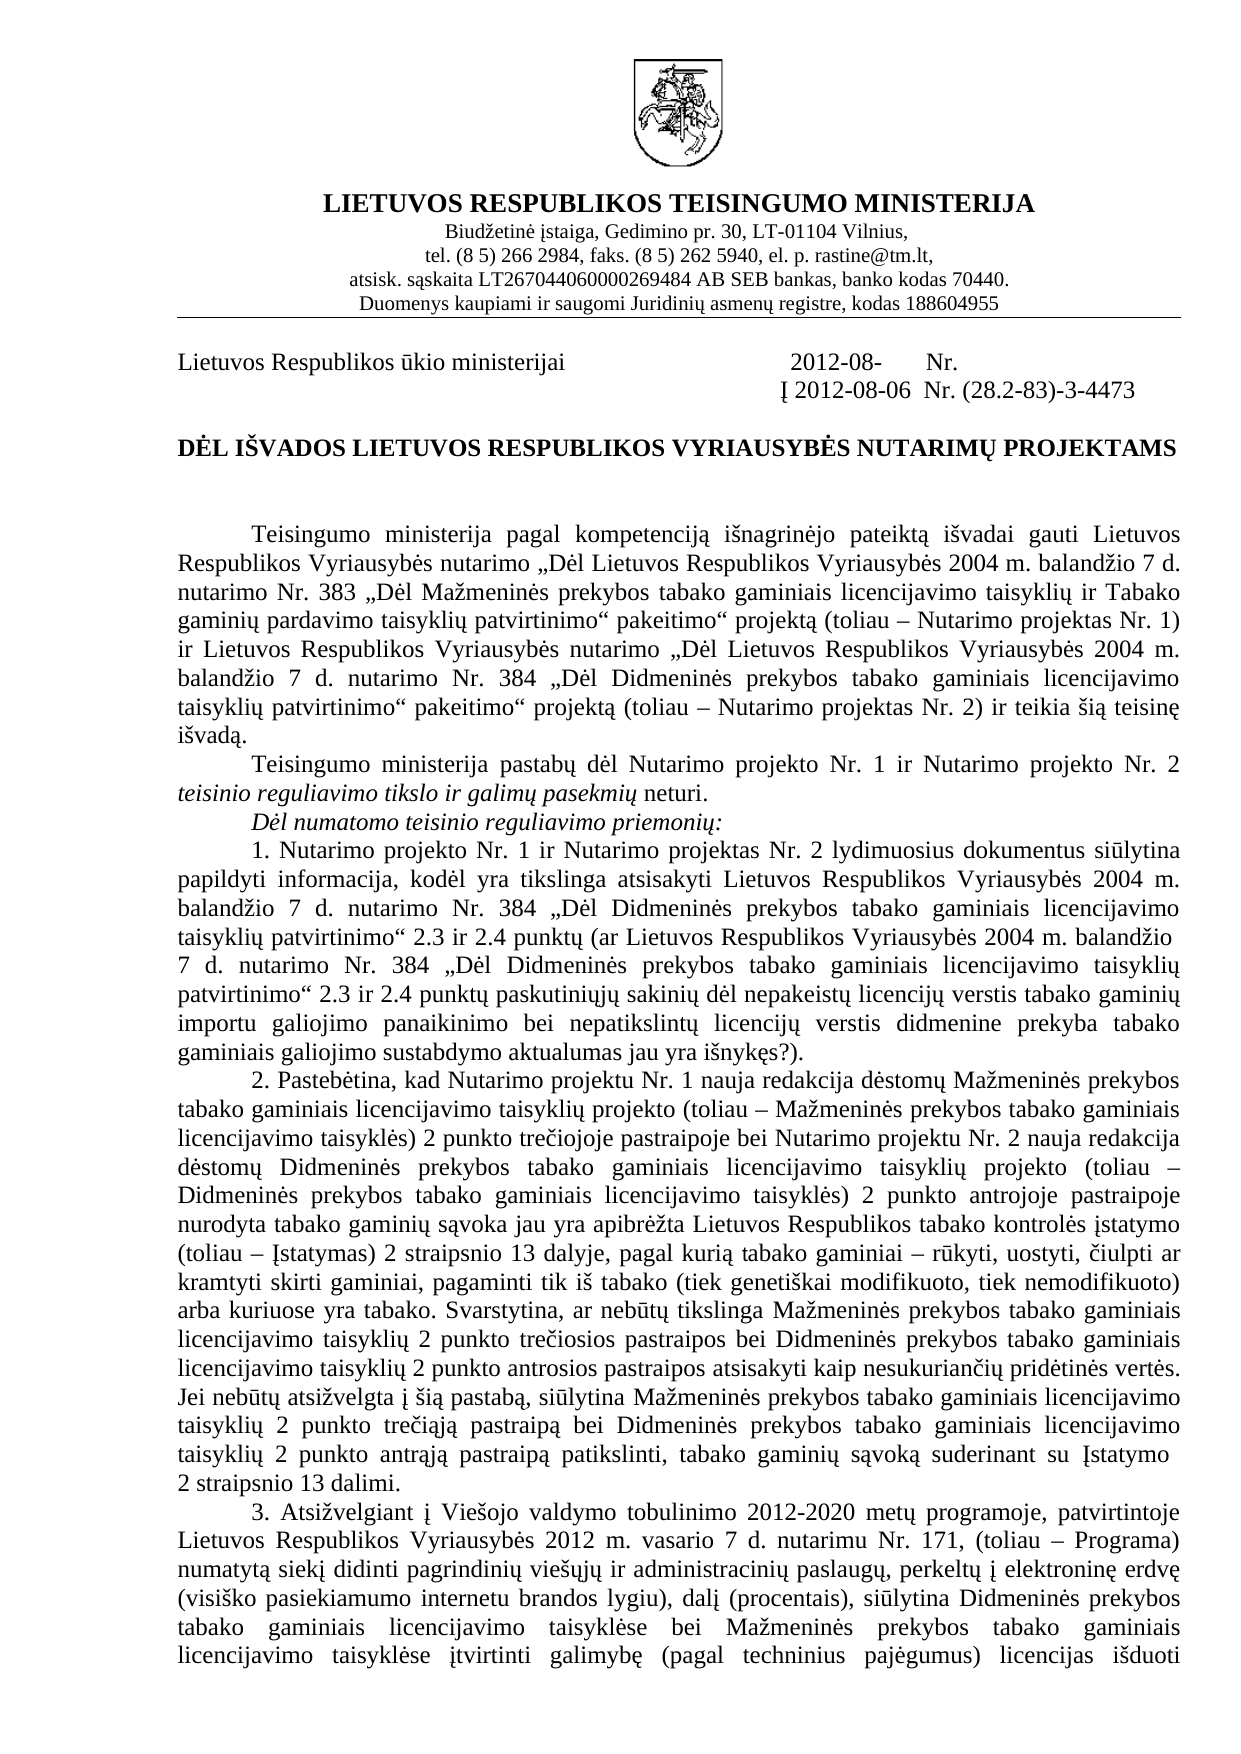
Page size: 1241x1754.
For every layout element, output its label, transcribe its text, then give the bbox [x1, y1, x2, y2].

text tel. (8 5) 266 2984, faks. (8 5) 262 5940, el. p. rastine@tm.lt, [177, 243, 1181, 267]
text atsisk. sąskaita LT267044060000269484 AB SEB bankas, banko kodas 70440. [177, 267, 1181, 291]
text DĖL išvados lietuvos respublikos vyriausybės nutarimų projektams [177, 433, 1181, 462]
text Duomenys kaupiami ir saugomi Juridinių asmenų registre, kodas 188604955 [177, 291, 1181, 317]
text Biudžetinė įstaiga, Gedimino pr. 30, LT-01104 Vilnius, [177, 219, 1181, 243]
text Teisingumo ministerija pastabų dėl Nutarimo projekto Nr. 1 ir Nutarimo projekto Nr. 2 teisinio reguliavimo tikslo ir galimų pasekmių neturi. [177, 749, 1181, 807]
text Dėl numatomo teisinio reguliavimo priemonių: [177, 807, 1181, 836]
text Teisingumo ministerija pagal kompetenciją išnagrinėjo pateiktą išvadai gauti Lietuvos Respublikos Vyriausybės nutarimo „Dėl Lietuvos Respublikos Vyriausybės 2004 m. balandžio 7 d. nutarimo Nr. 383 „Dėl Mažmeninės prekybos tabako gaminiais licencijavimo taisyklių ir Tabako gaminių pardavimo taisyklių patvirtinimo“ pakeitimo“ projektą (toliau – Nutarimo projektas Nr. 1) ir Lietuvos Respublikos Vyriausybės nutarimo „Dėl Lietuvos Respublikos Vyriausybės 2004 m. balandžio 7 d. nutarimo Nr. 384 „Dėl Didmeninės prekybos tabako gaminiais licencijavimo taisyklių patvirtinimo“ pakeitimo“ projektą (toliau – Nutarimo projektas Nr. 2) ir teikia šią teisinę išvadą. [177, 519, 1181, 749]
text Į 2012-08-06 Nr. (28.2-83)-3-4473 [177, 376, 1152, 404]
text 2. Pastebėtina, kad Nutarimo projektu Nr. 1 nauja redakcija dėstomų Mažmeninės prekybos tabako gaminiais licencijavimo taisyklių projekto (toliau – Mažmeninės prekybos tabako gaminiais licencijavimo taisyklės) 2 punkto trečiojoje pastraipoje bei Nutarimo projektu Nr. 2 nauja redakcija dėstomų Didmeninės prekybos tabako gaminiais licencijavimo taisyklių projekto (toliau – Didmeninės prekybos tabako gaminiais licencijavimo taisyklės) 2 punkto antrojoje pastraipoje nurodyta tabako gaminių sąvoka jau yra apibrėžta Lietuvos Respublikos tabako kontrolės įstatymo (toliau – Įstatymas) 2 straipsnio 13 dalyje, pagal kurią tabako gaminiai – rūkyti, uostyti, čiulpti ar kramtyti skirti gaminiai, pagaminti tik iš tabako (tiek genetiškai modifikuoto, tiek nemodifikuoto) arba kuriuose yra tabako. Svarstytina, ar nebūtų tikslinga Mažmeninės prekybos tabako gaminiais licencijavimo taisyklių 2 punkto trečiosios pastraipos bei Didmeninės prekybos tabako gaminiais licencijavimo taisyklių 2 punkto antrosios pastraipos atsisakyti kaip nesukuriančių pridėtinės vertės. Jei nebūtų atsižvelgta į šią pastabą, siūlytina Mažmeninės prekybos tabako gaminiais licencijavimo taisyklių 2 punkto trečiąją pastraipą bei Didmeninės prekybos tabako gaminiais licencijavimo taisyklių 2 punkto antrąją pastraipą patikslinti, tabako gaminių sąvoką suderinant su Įstatymo 2 straipsnio 13 dalimi. [177, 1066, 1181, 1497]
text Lietuvos Respublikos ūkio ministerijai 2012-08- Nr. [177, 347, 1148, 376]
text LIETUVOS RESPUBLIKOS TEISINGUMO MINISTERIJA [177, 188, 1181, 219]
text 1. Nutarimo projekto Nr. 1 ir Nutarimo projektas Nr. 2 lydimuosius dokumentus siūlytina papildyti informacija, kodėl yra tikslinga atsisakyti Lietuvos Respublikos Vyriausybės 2004 m. balandžio 7 d. nutarimo Nr. 384 „Dėl Didmeninės prekybos tabako gaminiais licencijavimo taisyklių patvirtinimo“ 2.3 ir 2.4 punktų (ar Lietuvos Respublikos Vyriausybės 2004 m. balandžio 7 d. nutarimo Nr. 384 „Dėl Didmeninės prekybos tabako gaminiais licencijavimo taisyklių patvirtinimo“ 2.3 ir 2.4 punktų paskutiniųjų sakinių dėl nepakeistų licencijų verstis tabako gaminių importu galiojimo panaikinimo bei nepatikslintų licencijų verstis didmenine prekyba tabako gaminiais galiojimo sustabdymo aktualumas jau yra išnykęs?). [177, 836, 1181, 1066]
text 3. Atsižvelgiant į Viešojo valdymo tobulinimo 2012-2020 metų programoje, patvirtintoje Lietuvos Respublikos Vyriausybės 2012 m. vasario 7 d. nutarimu Nr. 171, (toliau – Programa) numatytą siekį didinti pagrindinių viešųjų ir administracinių paslaugų, perkeltų į elektroninę erdvę (visiško pasiekiamumo internetu brandos lygiu), dalį (procentais), siūlytina Didmeninės prekybos tabako gaminiais licencijavimo taisyklėse bei Mažmeninės prekybos tabako gaminiais licencijavimo taisyklėse įtvirtinti galimybę (pagal techninius pajėgumus) licencijas išduoti [177, 1497, 1181, 1669]
